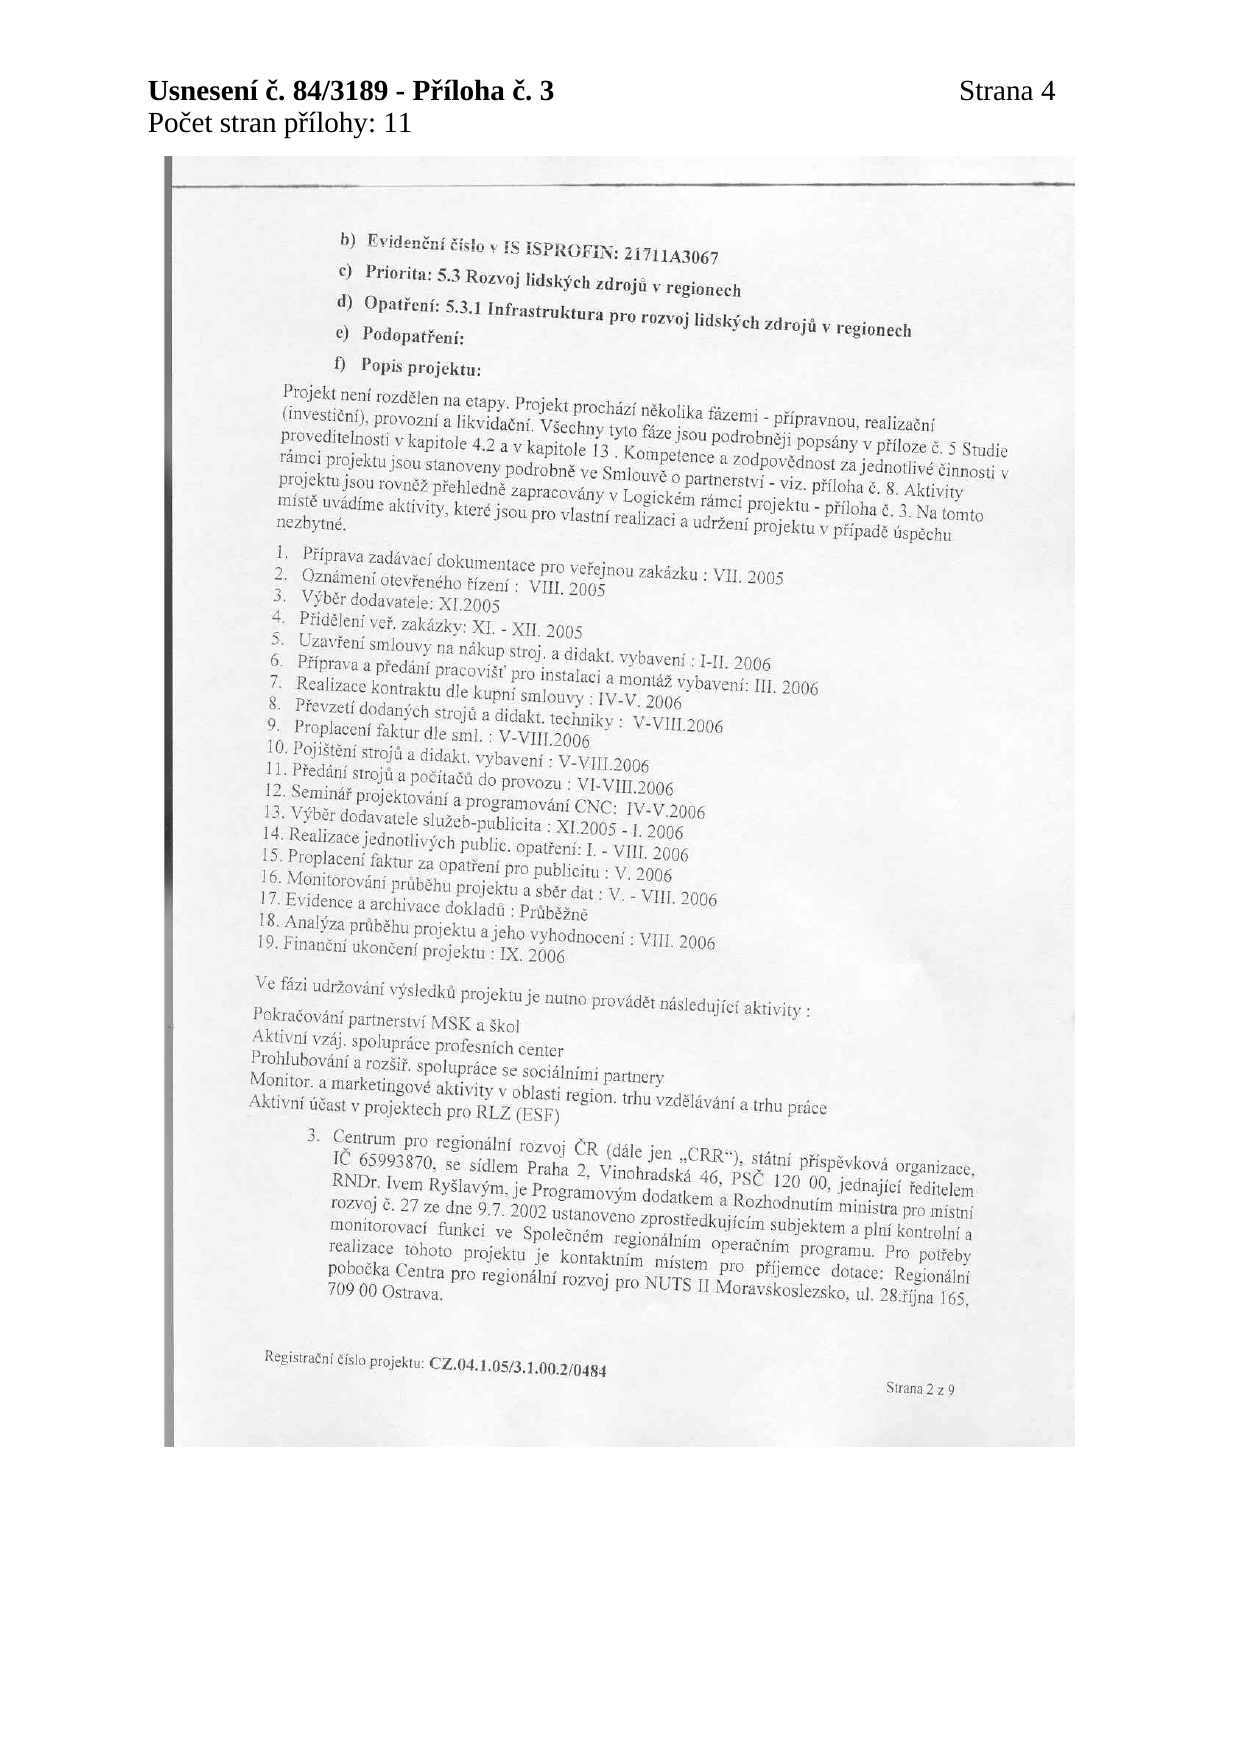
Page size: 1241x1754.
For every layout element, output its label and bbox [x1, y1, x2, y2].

picture [164, 156, 1075, 1447]
